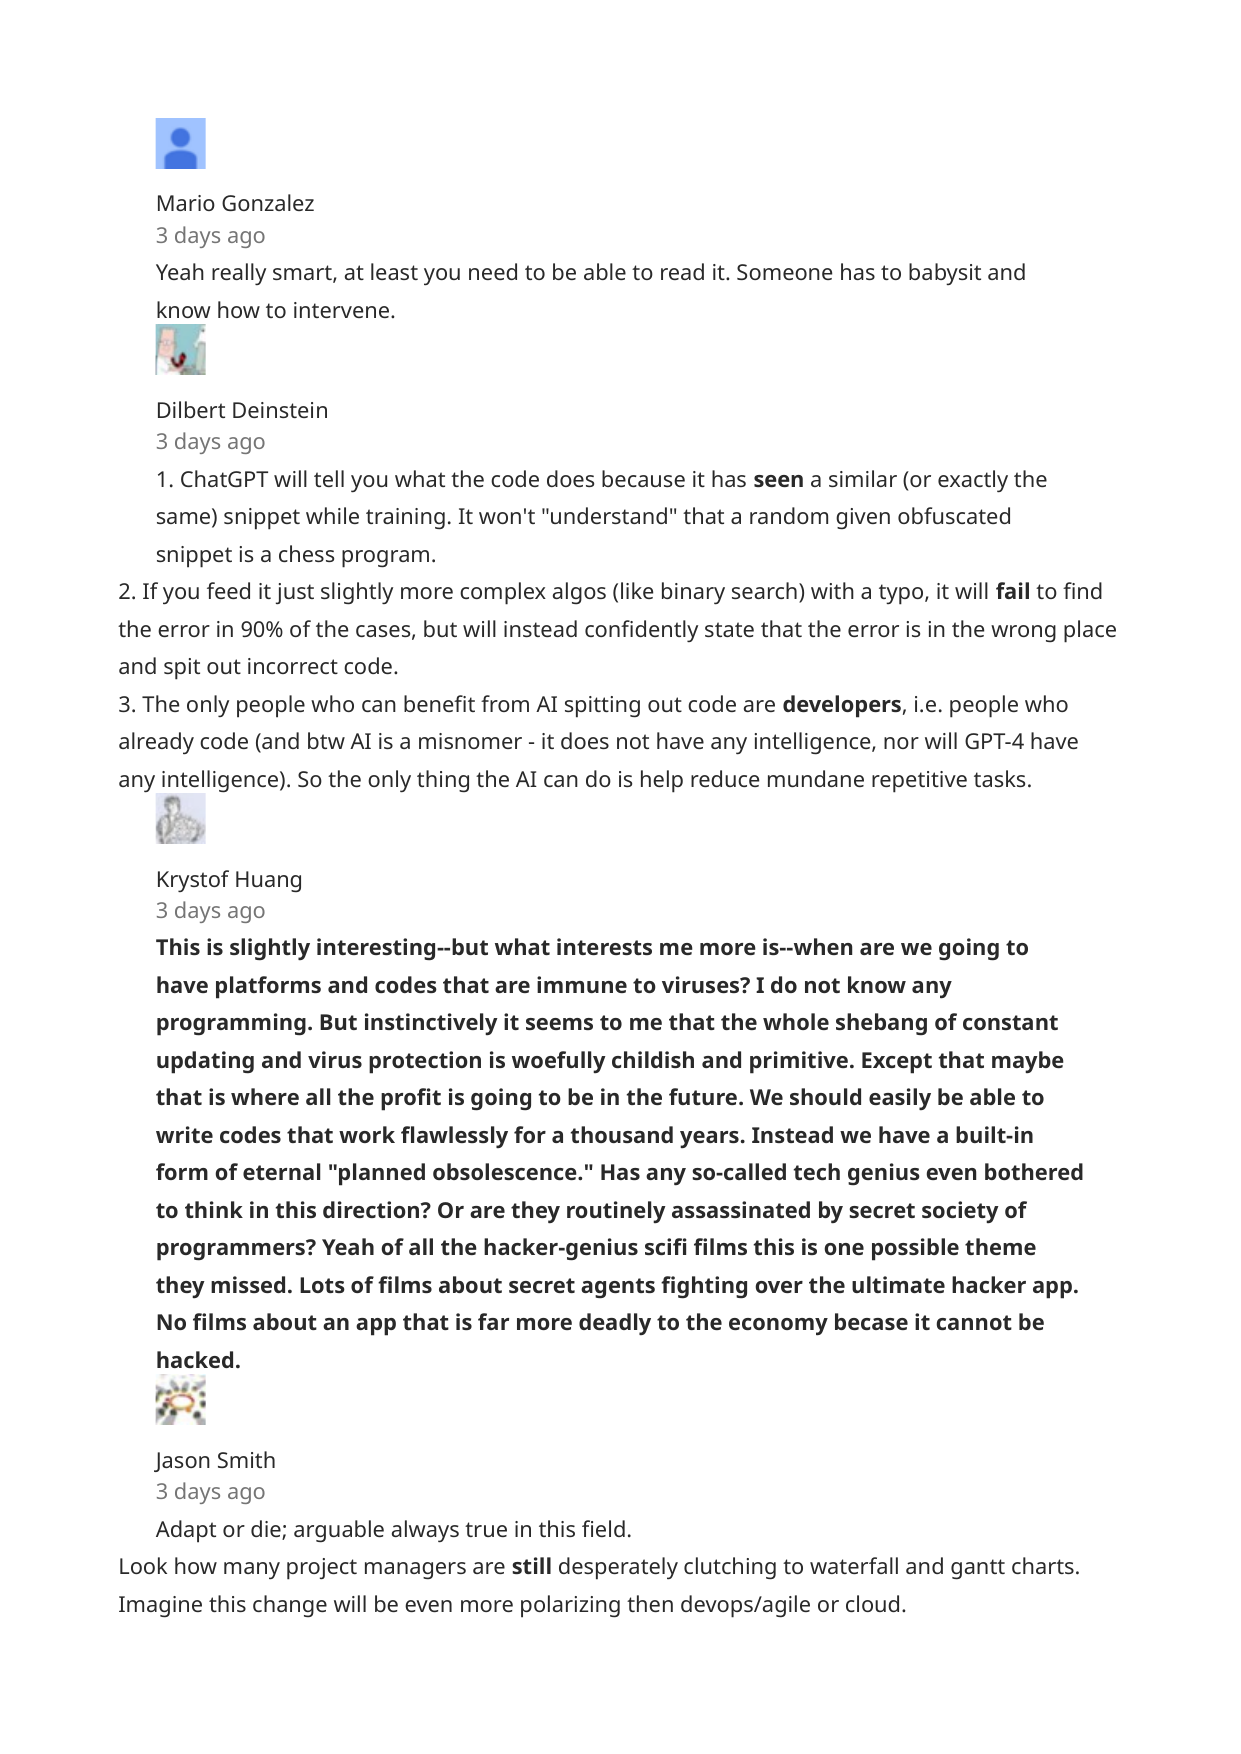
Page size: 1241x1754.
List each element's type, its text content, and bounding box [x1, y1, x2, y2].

text 3 days ago [156, 218, 1084, 249]
text 2. If you feed it just slightly more complex algos (like binary search) with a typo, it will fail to find the error in 90% of the cases, but will instead confidently state that the error is in the wrong place and spit out incorrect code. [118, 568, 1122, 681]
picture [155, 793, 206, 844]
text Dilbert Deinstein [156, 393, 1084, 424]
text 3 days ago [156, 893, 1084, 925]
text 3 days ago [156, 424, 1084, 456]
text 3. The only people who can benefit from AI spitting out code are developers, i.e. people who already code (and btw AI is a misnomer - it does not have any intelligence, nor will GPT-4 have any intelligence). So the only thing the AI can do is help reduce mundane repetitive tasks. [118, 681, 1122, 793]
text 3 days ago [156, 1475, 1084, 1506]
picture [155, 118, 206, 169]
text Yeah really smart, at least you need to be able to read it. Someone has to babysit and know how to intervene. [156, 249, 1084, 324]
picture [155, 324, 206, 375]
text Mario Gonzalez [156, 187, 1084, 218]
text 1. ChatGPT will tell you what the code does because it has seen a similar (or exactly the same) snippet while training. It won't "understand" that a random given obfuscated snippet is a chess program. [156, 456, 1084, 568]
picture [155, 1374, 206, 1425]
text Jason Smith [156, 1443, 1084, 1475]
text Look how many project managers are still desperately clutching to waterfall and gantt charts. Imagine this change will be even more polarizing then devops/agile or cloud. [118, 1543, 1122, 1618]
text Adapt or die; arguable always true in this field. [156, 1506, 1084, 1543]
text Krystof Huang [156, 862, 1084, 893]
text This is slightly interesting--but what interests me more is--when are we going to have platforms and codes that are immune to viruses? I do not know any programming. But instinctively it seems to me that the whole shebang of constant updating and virus protection is woefully childish and primitive. Except that maybe that is where all the profit is going to be in the future. We should easily be able to write codes that work flawlessly for a thousand years. Instead we have a built-in form of eternal "planned obsolescence." Has any so-called tech genius even bothered to think in this direction? Or are they routinely assassinated by secret society of programmers? Yeah of all the hacker-genius scifi films this is one possible theme they missed. Lots of films about secret agents fighting over the ultimate hacker app. No films about an app that is far more deadly to the economy becase it cannot be hacked. [156, 925, 1084, 1375]
